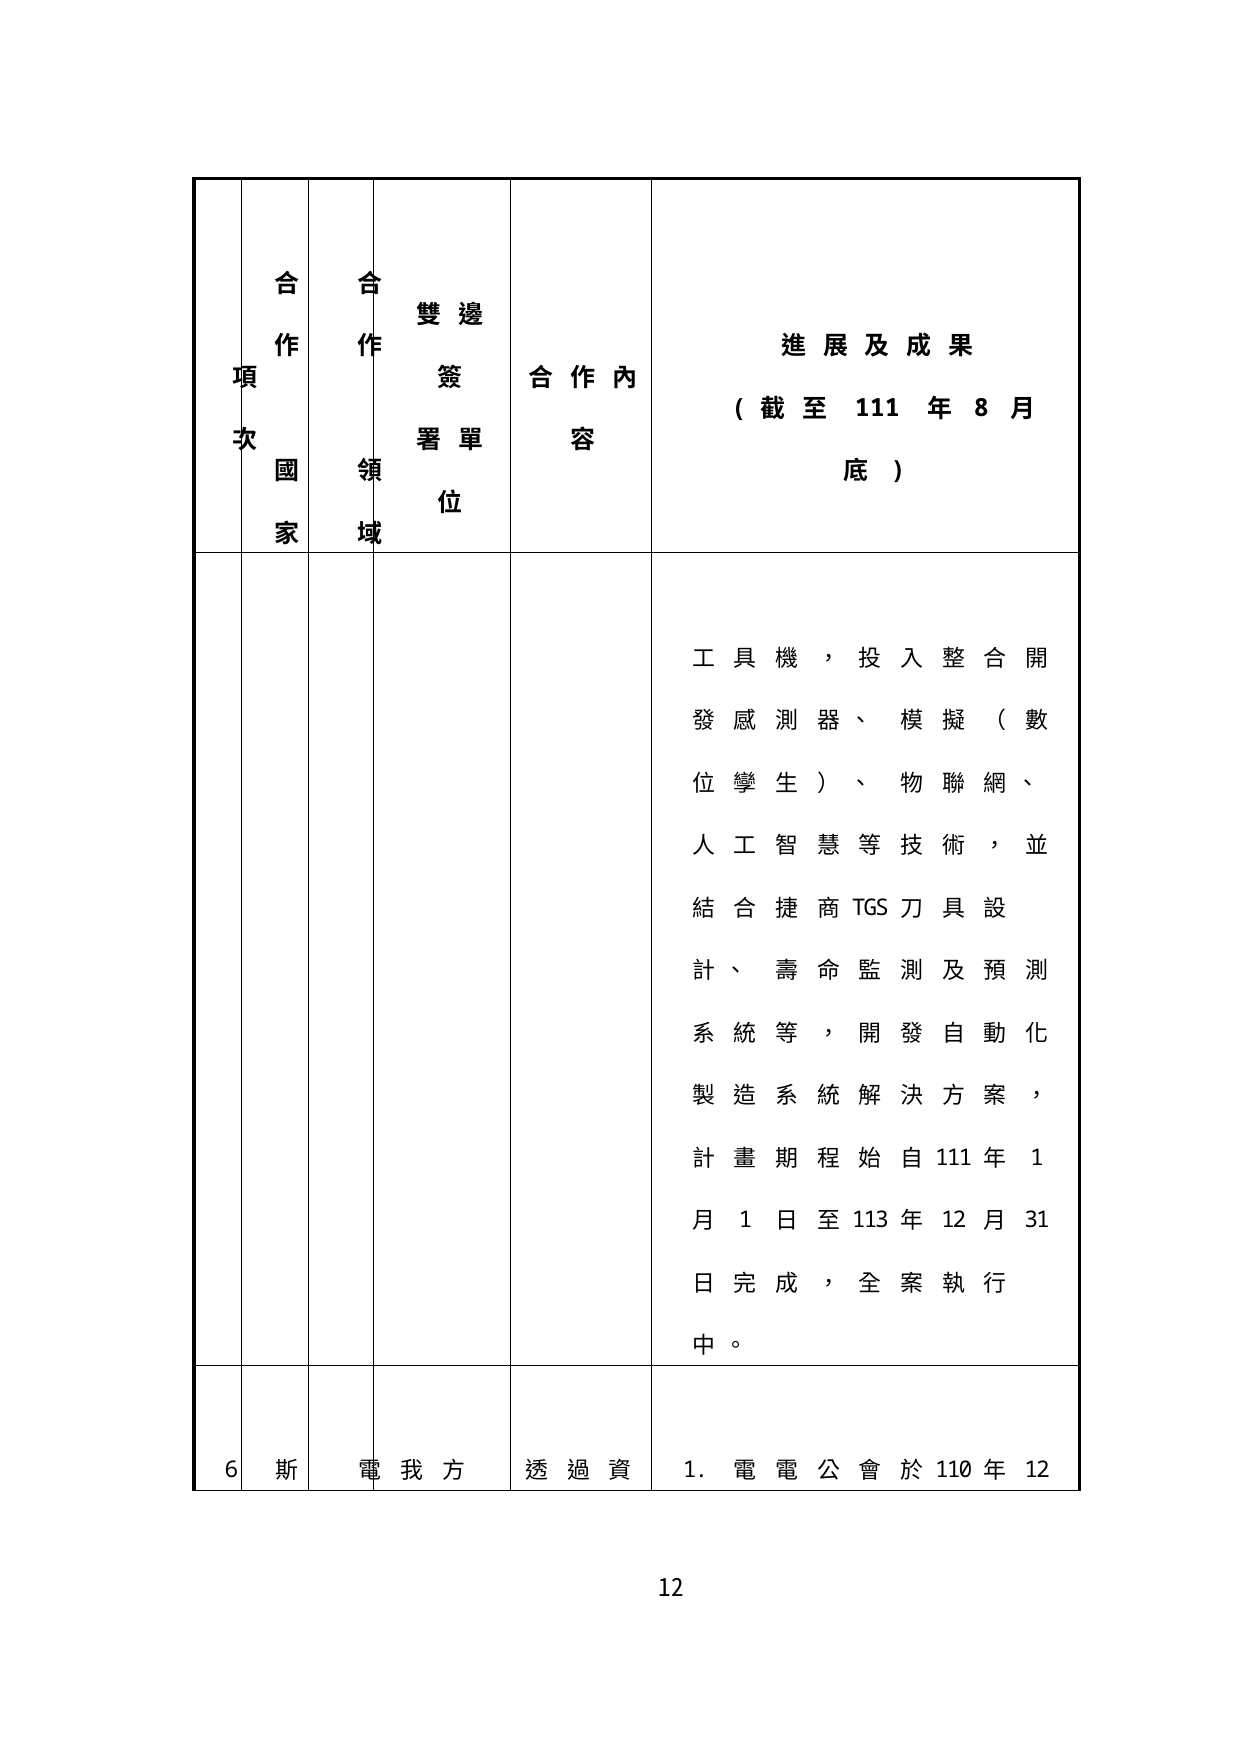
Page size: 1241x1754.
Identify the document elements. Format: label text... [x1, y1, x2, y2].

table_cell [511, 553, 651, 1365]
table_cell 我方精機中心及捷克理工大學 [374, 553, 510, 1365]
table_header 項次 [196, 180, 241, 552]
table_header 雙邊簽 署單位 [374, 180, 510, 552]
table_header 合作 國家 [242, 180, 308, 552]
table_cell 智慧機械 [309, 553, 373, 1365]
table_cell 6 [196, 1366, 241, 1490]
table_header 合作 領域 [309, 180, 373, 552]
table_cell 電動車 [309, 1366, 373, 1490]
table_cell [242, 553, 308, 1365]
table_cell 透過資 [511, 1366, 651, 1490]
table_cell 斯 [242, 1366, 308, 1490]
table_cell 電電公會於110年12月8日舉辦「電電公會與斯洛伐克經貿訪問團交流會暨晚宴」，特安排臺方廠商與斯方業者進行簡報交流互動，促進兩國實質友好關係。台方官方及廠商與會人員共計22位，斯方與會貴賓及廠商由斯洛伐克經濟部葛力克政務次長率團共計14位，會中有14家雙邊廠商進行簡報，交流主題包括電機電子產業、雲端、電動車領域、智慧製造等。 電電公會於111年6月6日接見斯洛伐克訪問團，斯方人員包含國會副議長勞倫契克、國會友台小組主席歐舒斯基、布拉提斯拉瓦省省長德若巴等10人。本次會議向斯國訪團成員介紹台達電目前在斯國的業務現況以及對斯政府的期許，並說明對斯國市場的期望，雙方與會代表互動熱絡。 電電公會與貿協共同主辦之「台北國際車用電子展」訂於112年4月12日至15日假台北南港展覽館1館舉辦，電電公會擬邀請斯洛伐克電動車協會之廠商組團參展或參觀，並邀請適合的會員業者與其洽談商機，透過此平台深化台斯廠商之鏈結。 [652, 1366, 1078, 1490]
table_header 合作內容 [511, 180, 651, 552]
table_header 進展及成果 (截至111年8月底) [652, 180, 1078, 552]
table_cell [196, 553, 241, 1365]
table_cell 我方電電公會及斯洛伐克電動車協會 [374, 1366, 510, 1490]
table_cell 工具機，投入整合開發感測器、模擬（數位孿生）、物聯網、人工智慧等技術，並結合捷商TGS刀具設計、壽命監測及預測系統等，開發自動化製造系統解決方案，計畫期程始自111年1月1日至113年12月31日完成，全案執行中。 [652, 553, 1078, 1365]
